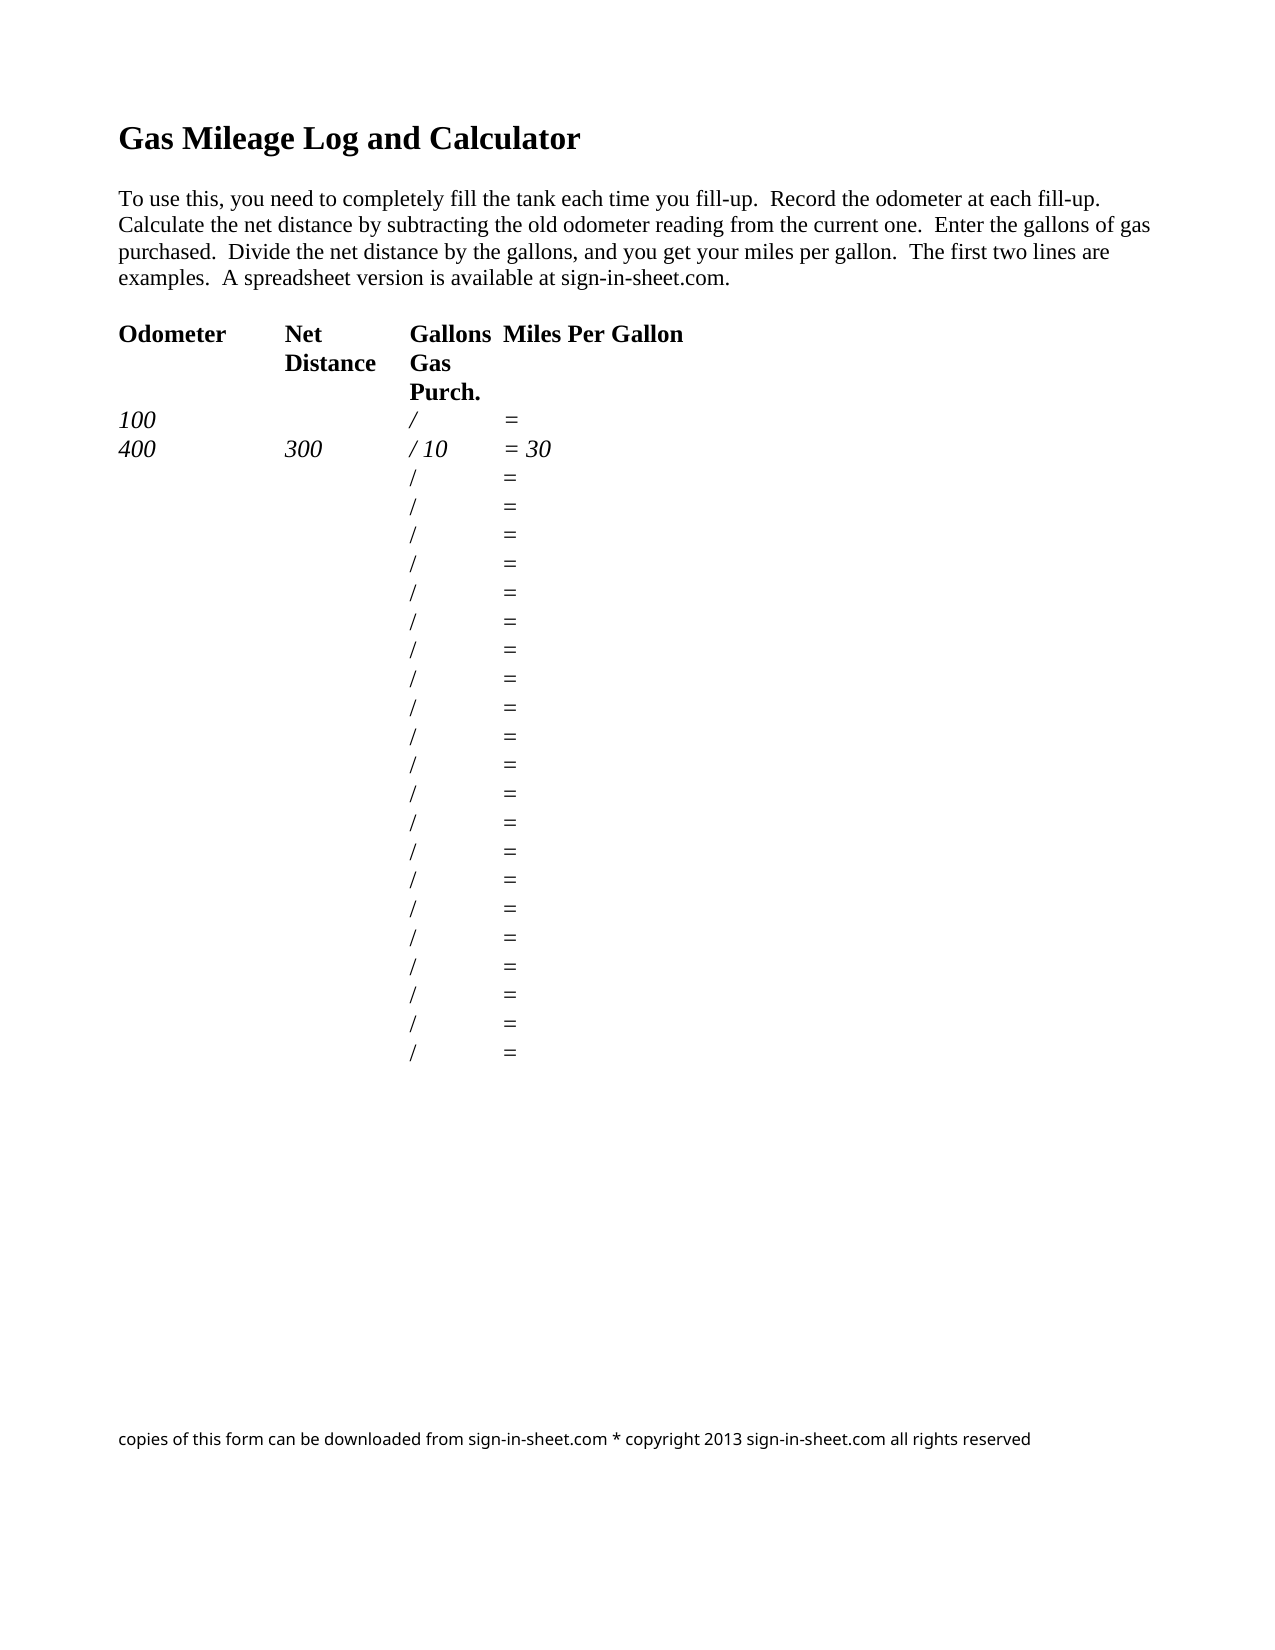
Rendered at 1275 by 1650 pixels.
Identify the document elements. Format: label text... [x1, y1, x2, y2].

table_cell 300 [285, 434, 409, 463]
table_cell [118, 751, 284, 779]
table_cell = [503, 1009, 784, 1038]
table_cell [118, 578, 284, 607]
table_cell = [503, 894, 784, 923]
table_cell = 30 [503, 434, 784, 463]
table_cell [285, 664, 409, 693]
table_cell / [409, 521, 503, 549]
table_cell / [409, 923, 503, 952]
table_cell [118, 808, 284, 837]
table_cell [118, 1009, 284, 1038]
table_cell [118, 607, 284, 636]
table_cell = [503, 463, 784, 492]
table_cell / [409, 463, 503, 492]
table_cell [118, 779, 284, 808]
table_cell [118, 981, 284, 1009]
table_cell / [409, 492, 503, 521]
table_cell = [503, 521, 784, 549]
table_cell [285, 636, 409, 664]
table_cell / [409, 1038, 503, 1067]
table_cell = [503, 1038, 784, 1067]
table_cell [285, 751, 409, 779]
table_cell [285, 406, 409, 434]
table_cell / [409, 981, 503, 1009]
table_cell 100 [118, 406, 284, 434]
table_cell = [503, 808, 784, 837]
table_cell [285, 722, 409, 751]
table_cell / [409, 866, 503, 894]
table_cell [285, 1038, 409, 1067]
table_cell [118, 636, 284, 664]
table_cell / [409, 808, 503, 837]
table_cell [118, 664, 284, 693]
table_cell [118, 837, 284, 866]
table_cell / [409, 636, 503, 664]
table_cell / [409, 751, 503, 779]
table_cell / [409, 406, 503, 434]
table_cell = [503, 549, 784, 578]
table_cell [118, 549, 284, 578]
table_cell / [409, 779, 503, 808]
table_cell = [503, 664, 784, 693]
table_cell = [503, 866, 784, 894]
table_cell / [409, 549, 503, 578]
table_cell [118, 463, 284, 492]
table_cell = [503, 693, 784, 722]
table_cell / [409, 664, 503, 693]
table_cell [285, 952, 409, 981]
table_cell [118, 722, 284, 751]
table_cell [118, 521, 284, 549]
table_cell / [409, 578, 503, 607]
table_cell [118, 894, 284, 923]
table_cell = [503, 837, 784, 866]
table_cell / [409, 952, 503, 981]
table_cell [285, 693, 409, 722]
table_cell [285, 981, 409, 1009]
table_cell = [503, 952, 784, 981]
table_cell = [503, 578, 784, 607]
table_cell / [409, 607, 503, 636]
table_cell / 10 [409, 434, 503, 463]
table_cell / [409, 1009, 503, 1038]
table_cell = [503, 607, 784, 636]
table_cell = [503, 636, 784, 664]
table_header Miles Per Gallon [503, 319, 784, 406]
table_cell = [503, 406, 784, 434]
table_cell / [409, 693, 503, 722]
table_cell [285, 894, 409, 923]
table_cell = [503, 751, 784, 779]
table_cell [285, 923, 409, 952]
table_cell / [409, 722, 503, 751]
text To use this, you need to completely fill the tank each time you fill-up. Record the odometer at each fill-up. Calculate the net distance by subtracting the old odometer reading from the current one. Enter the gallons of gas purchased. Divide the net distance by the gallons, and you get your miles per gallon. The first two lines are examples. A spreadsheet version is available at sign-in-sheet.com. [118, 185, 1157, 291]
table_header Net Distance [285, 319, 409, 406]
table_header Gallons Gas Purch. [409, 319, 503, 406]
table_cell [118, 866, 284, 894]
table_cell = [503, 779, 784, 808]
table_cell [285, 808, 409, 837]
table_header Odometer [118, 319, 284, 406]
table_cell = [503, 981, 784, 1009]
table_cell [118, 693, 284, 722]
table_cell [285, 1009, 409, 1038]
table_cell [285, 549, 409, 578]
table_cell [118, 492, 284, 521]
table_cell [285, 492, 409, 521]
table_cell [118, 952, 284, 981]
text Gas Mileage Log and Calculator [118, 118, 1157, 156]
table_cell = [503, 492, 784, 521]
table_cell = [503, 923, 784, 952]
table_cell = [503, 722, 784, 751]
table_cell / [409, 837, 503, 866]
table_cell [118, 1038, 284, 1067]
table_cell / [409, 894, 503, 923]
table_cell [285, 463, 409, 492]
table_cell [285, 607, 409, 636]
table_cell [285, 779, 409, 808]
table_cell 400 [118, 434, 284, 463]
table_cell [285, 521, 409, 549]
table_cell [118, 923, 284, 952]
table_cell [285, 837, 409, 866]
table_cell [285, 866, 409, 894]
table_cell [285, 578, 409, 607]
